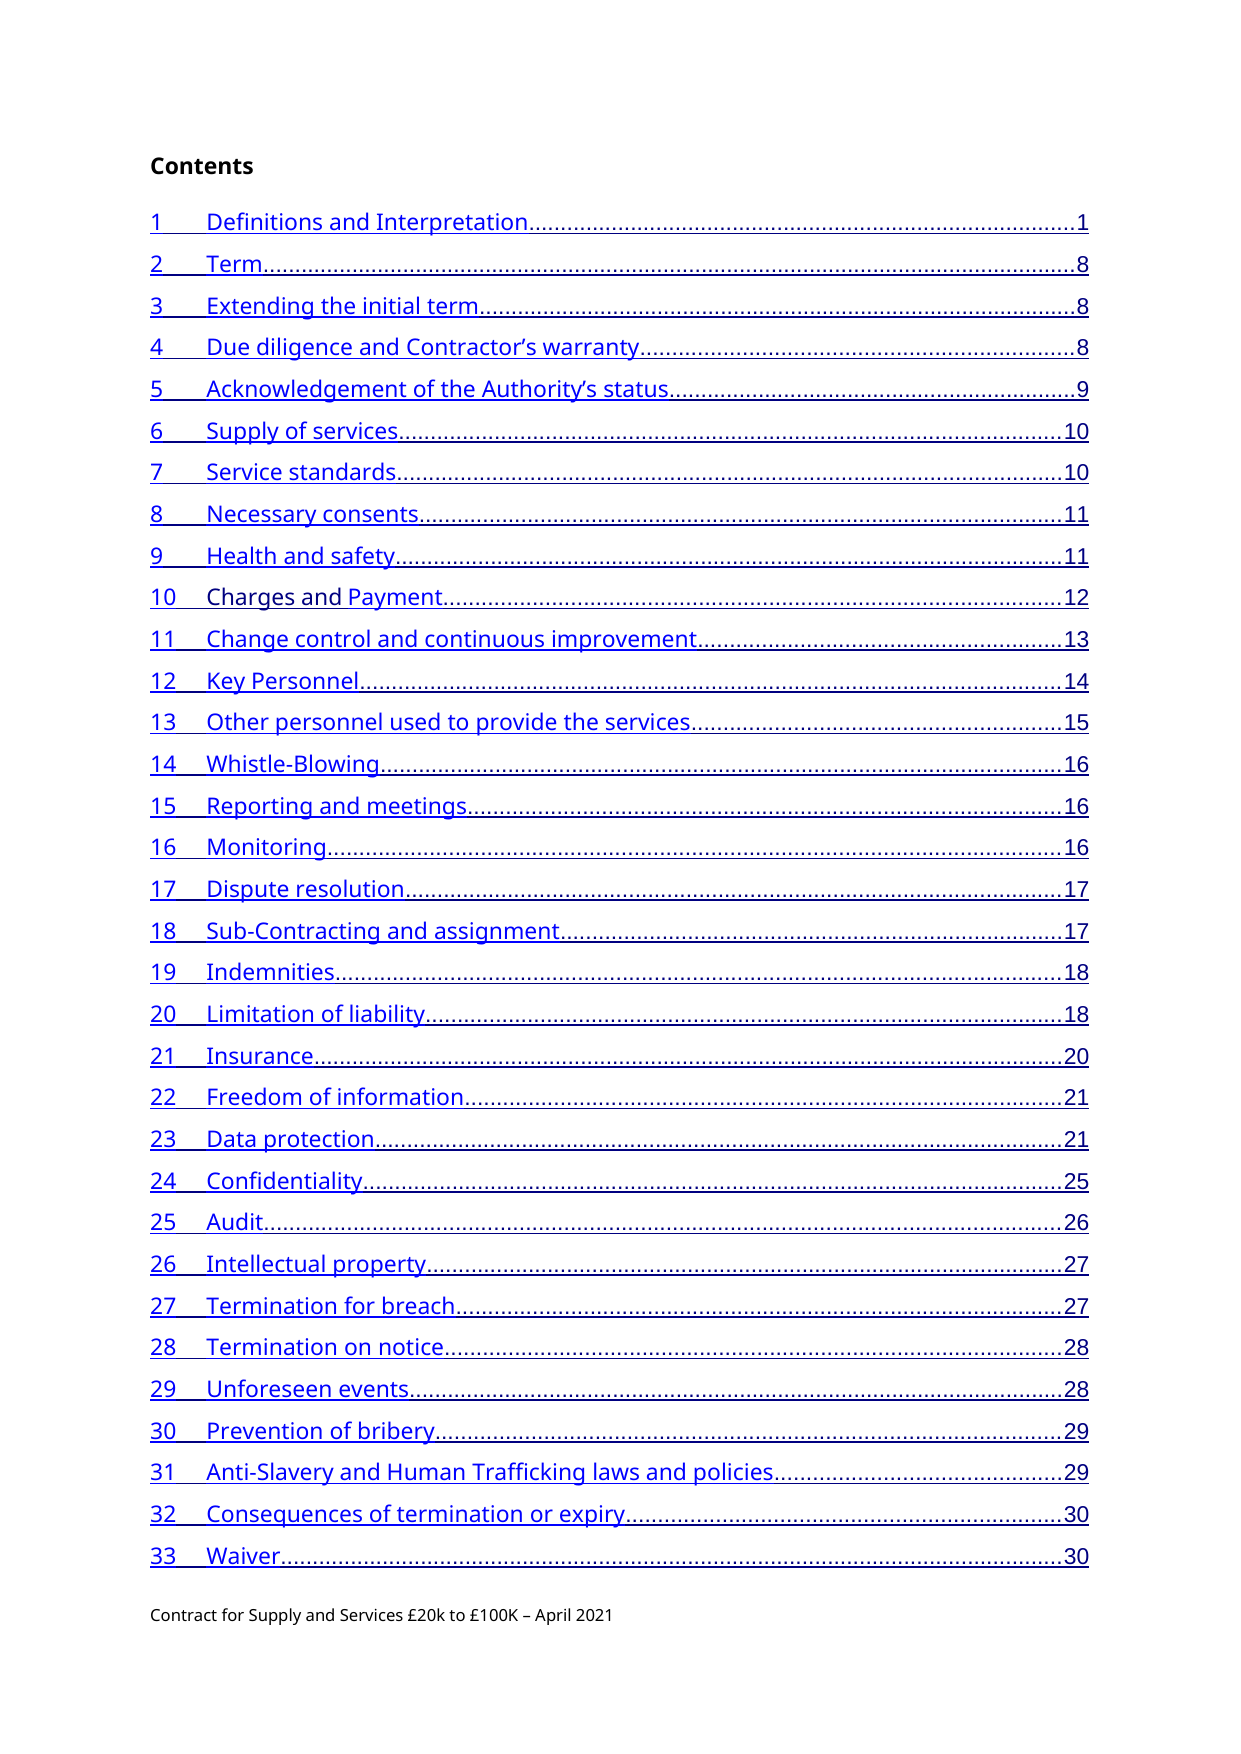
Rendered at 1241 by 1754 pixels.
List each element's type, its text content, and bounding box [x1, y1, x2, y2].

text 13 Other personnel used to provide the services 15 [150, 706, 1090, 737]
text 4 Due diligence and Contractor’s warranty 8 [150, 331, 1090, 362]
text 11 Change control and continuous improvement 13 [150, 623, 1090, 654]
text 17 Dispute resolution 17 [150, 873, 1090, 904]
text 5 Acknowledgement of the Authority’s status 9 [150, 373, 1090, 404]
text 3 Extending the initial term 8 [150, 289, 1090, 321]
text 33 Waiver 30 [150, 1539, 1090, 1571]
text 7 Service standards 10 [150, 456, 1090, 487]
text 8 Necessary consents 11 [150, 498, 1090, 529]
text 22 Freedom of information 21 [150, 1081, 1090, 1112]
text 24 Confidentiality 25 [150, 1164, 1090, 1196]
text 31 Anti-Slavery and Human Trafficking laws and policies 29 [150, 1456, 1090, 1487]
text 32 Consequences of termination or expiry 30 [150, 1498, 1090, 1529]
text 9 Health and safety 11 [150, 539, 1090, 571]
text 2 Term 8 [150, 248, 1090, 279]
text 28 Termination on notice 28 [150, 1331, 1090, 1362]
text 30 Prevention of bribery 29 [150, 1414, 1090, 1446]
text 1 Definitions and Interpretation 1 [150, 206, 1090, 237]
text 18 Sub-Contracting and assignment 17 [150, 914, 1090, 946]
text 23 Data protection 21 [150, 1123, 1090, 1154]
text 29 Unforeseen events 28 [150, 1373, 1090, 1404]
text 15 Reporting and meetings 16 [150, 789, 1090, 821]
text 21 Insurance 20 [150, 1039, 1090, 1071]
text 10 Charges and Payment 12 [150, 581, 1090, 612]
text 14 Whistle-Blowing 16 [150, 748, 1090, 779]
text 6 Supply of services 10 [150, 414, 1090, 446]
text Contents [150, 150, 1090, 181]
text 27 Termination for breach 27 [150, 1289, 1090, 1321]
text 16 Monitoring 16 [150, 831, 1090, 862]
text 26 Intellectual property 27 [150, 1248, 1090, 1279]
text 12 Key Personnel 14 [150, 664, 1090, 696]
text 19 Indemnities 18 [150, 956, 1090, 987]
text 25 Audit 26 [150, 1206, 1090, 1237]
text 20 Limitation of liability 18 [150, 998, 1090, 1029]
